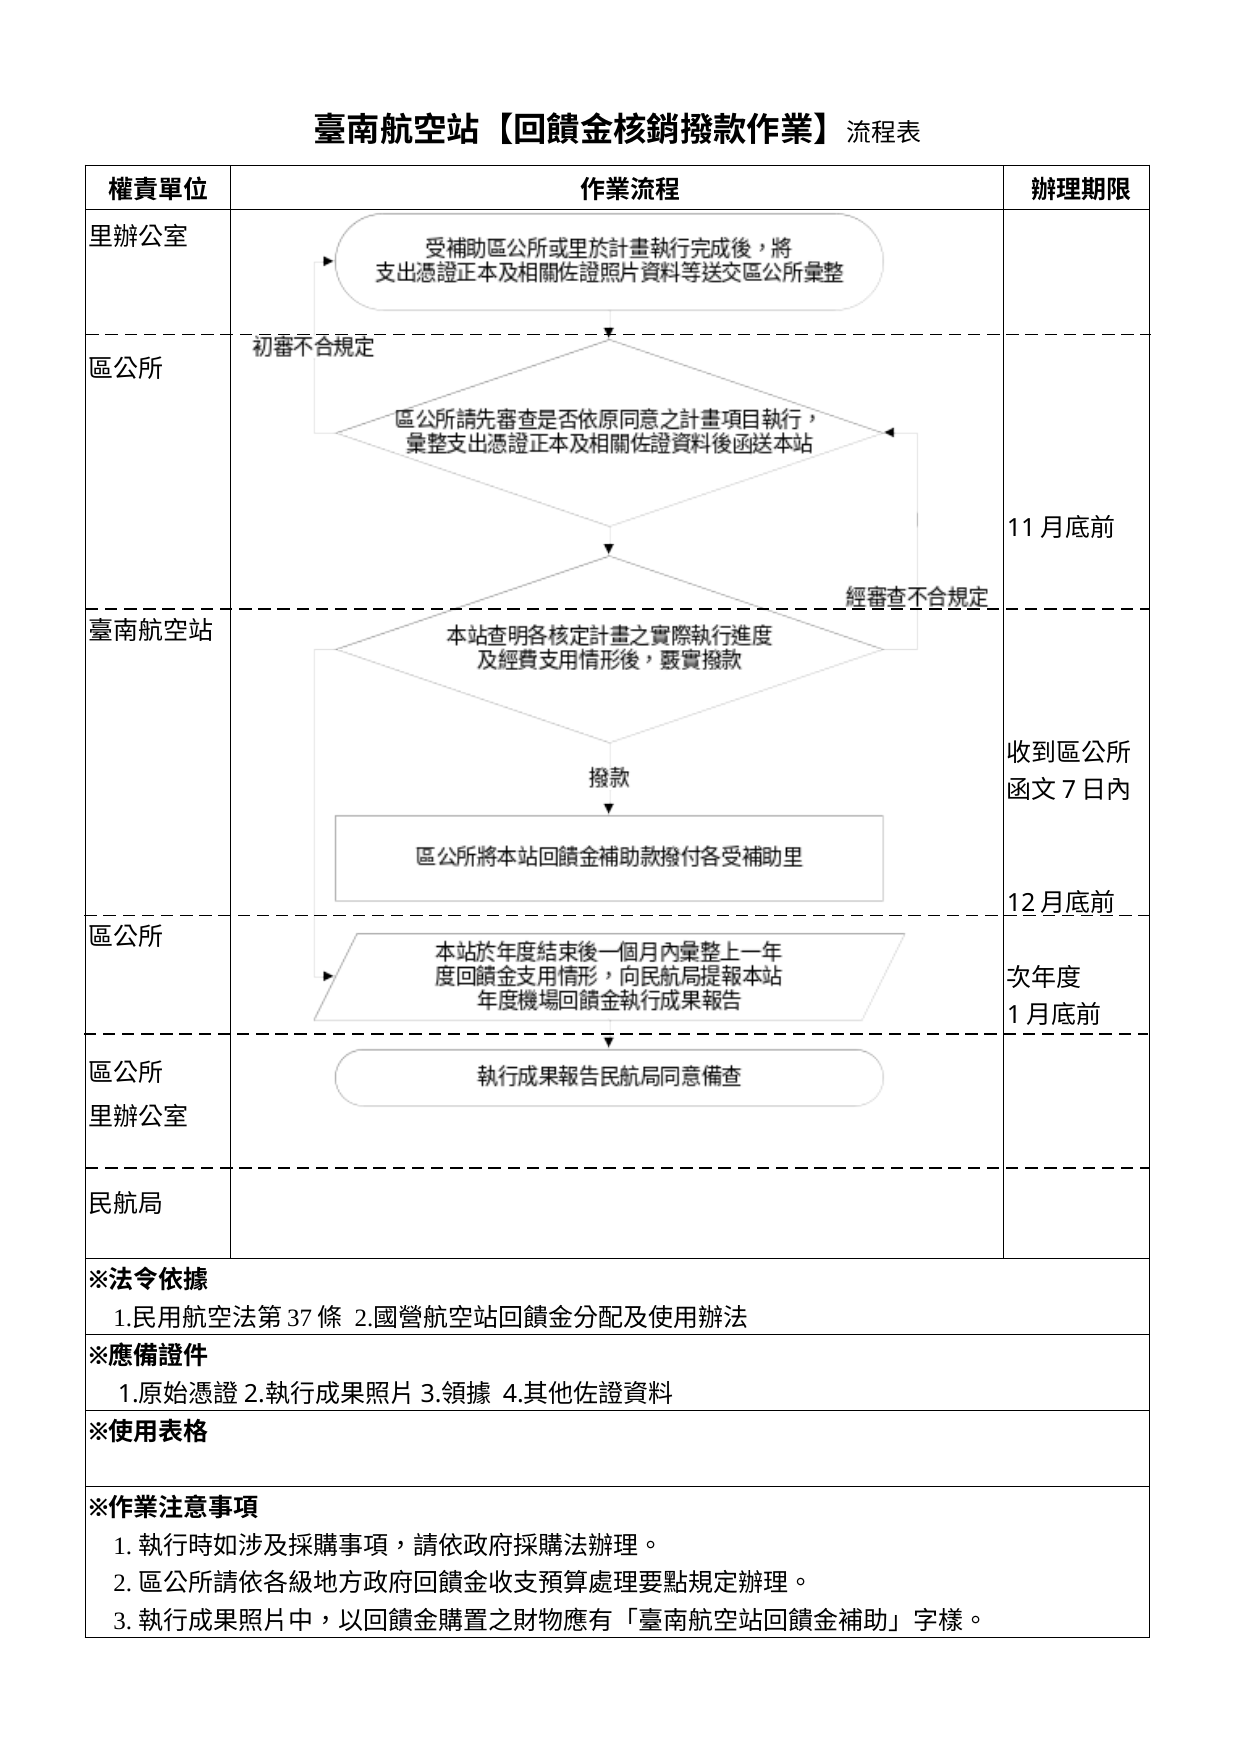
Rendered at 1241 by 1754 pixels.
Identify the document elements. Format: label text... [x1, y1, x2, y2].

table_cell ※法令依據 1.民用航空法第37條 2.國營航空站回饋金分配及使用辦法 [86, 1259, 1149, 1334]
table_cell ※應備證件 1.原始憑證2.執行成果照片 3.領據 4.其他佐證資料 [86, 1335, 1149, 1410]
table_cell [231, 210, 1003, 1258]
table_header 辦理期限 [1004, 166, 1149, 209]
text 臺南航空站【回饋金核銷撥款作業】流程表 [89, 89, 1152, 164]
table_header 權責單位 [86, 166, 230, 209]
table_header 作業流程 [231, 166, 1003, 209]
table_cell ※作業注意事項 1. 執行時如涉及採購事項，請依政府採購法辦理。 2. 區公所請依各級地方政府回饋金收支預算處理要點規定辦理。 3. 執行成果照片中，以回饋金購置之財物應有「臺南航空站回饋金補助」字樣。 [86, 1487, 1149, 1637]
table_cell ※使用表格 [86, 1411, 1149, 1486]
table_cell 11月底前 收到區公所 函文7日內 12月底前 次年度 1月底前 [1004, 210, 1149, 1258]
table_cell 里辦公室 區公所 臺南航空站 區公所 區公所 里辦公室 民航局 [86, 210, 230, 1258]
